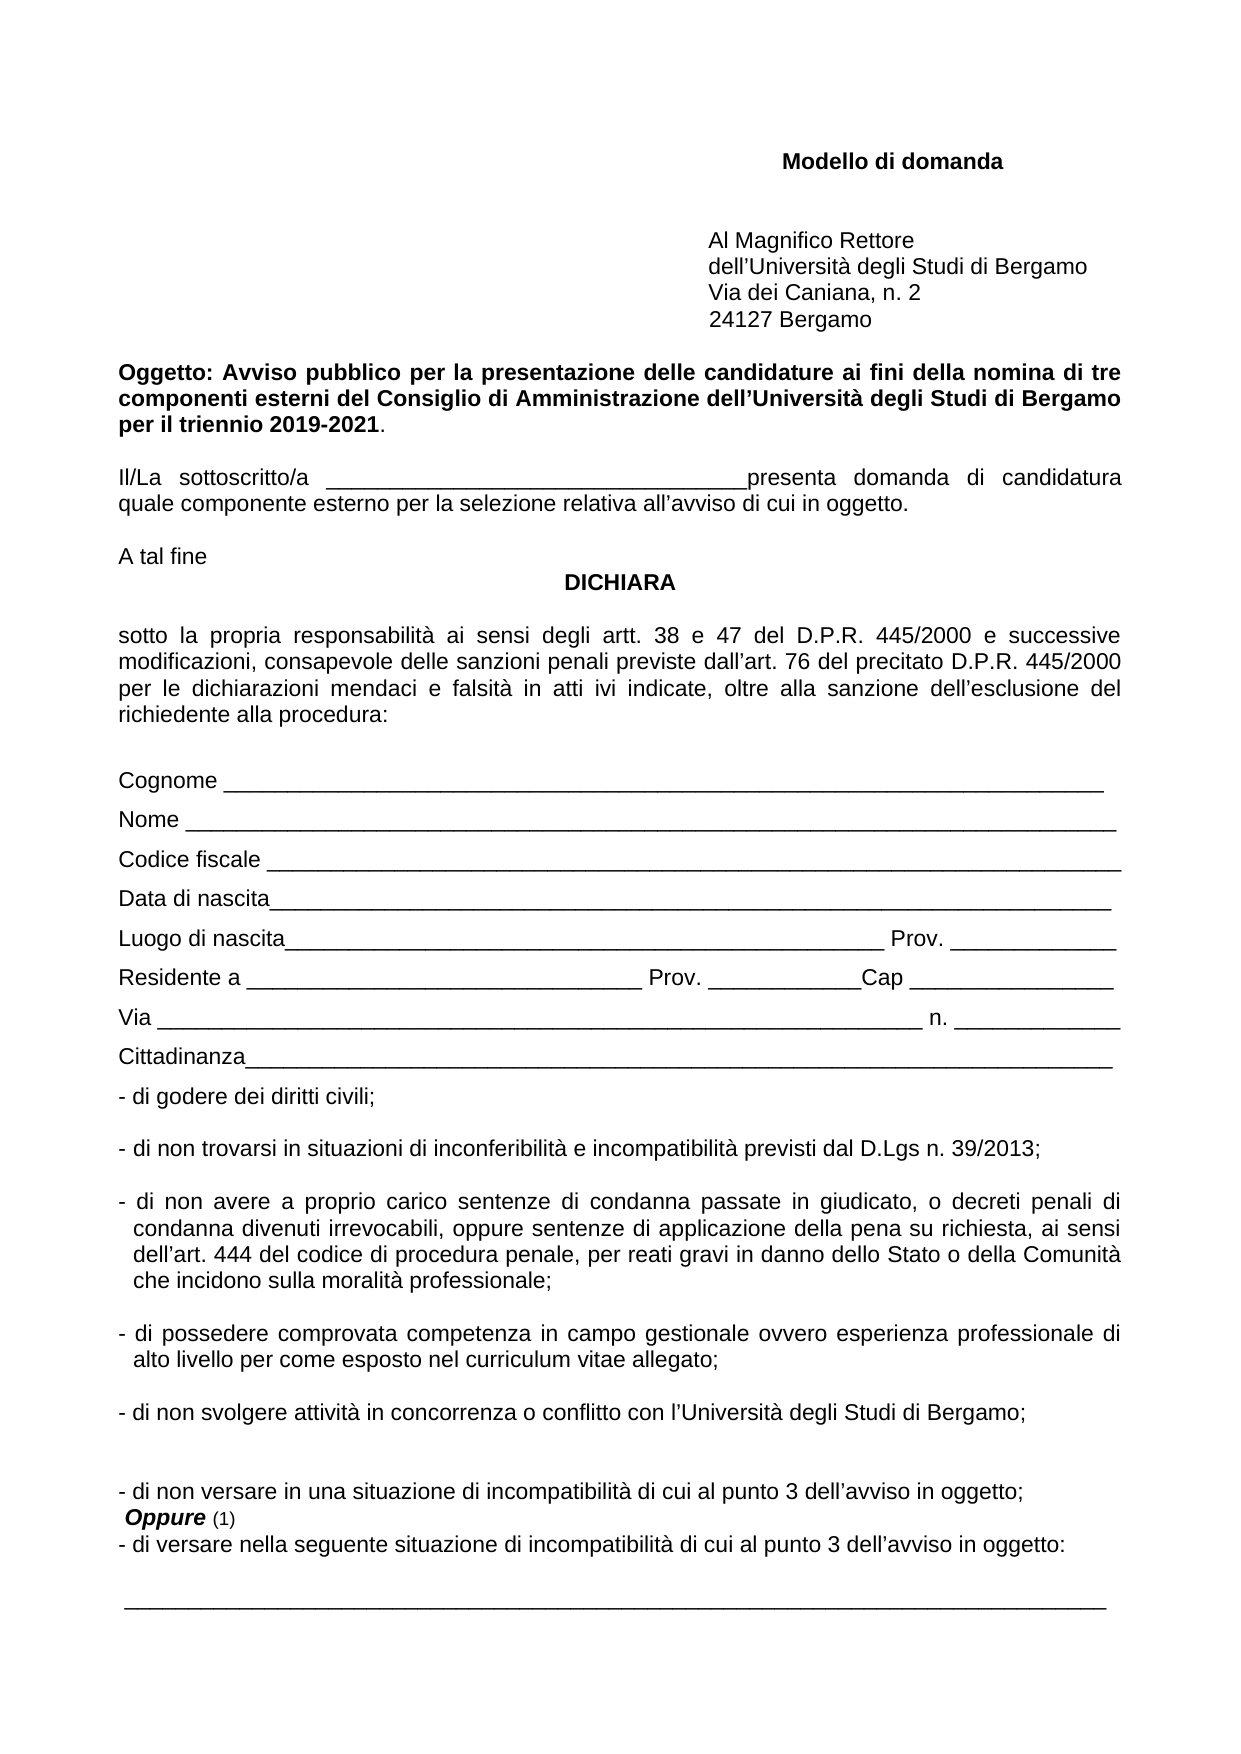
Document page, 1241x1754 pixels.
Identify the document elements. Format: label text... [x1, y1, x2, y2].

text - di non svolgere attività in concorrenza o conflitto con l’Università degli Studi di Bergamo; [118, 1399, 1122, 1425]
text sotto la propria responsabilità ai sensi degli artt. 38 e 47 del D.P.R. 445/2000 e successive modificazioni, consapevole delle sanzioni penali previste dall’art. 76 del precitato D.P.R. 445/2000 per le dichiarazioni mendaci e falsità in atti ivi indicate, oltre alla sanzione dell’esclusione del richiedente alla procedura: [118, 622, 1122, 727]
text Nome _________________________________________________________________________ [118, 806, 1122, 833]
text 24127 Bergamo [635, 306, 1122, 332]
text A tal fine [118, 543, 1122, 569]
text Oggetto: Avviso pubblico per la presentazione delle candidature ai fini della nomina di tre componenti esterni del Consiglio di Amministrazione dell’Università degli Studi di Bergamo per il triennio 2019-2021. [118, 358, 1122, 437]
text - di godere dei diritti civili; [118, 1083, 1122, 1109]
text DICHIARA [118, 569, 1122, 596]
list di non trovarsi in situazioni di inconferibilità e incompatibilità previsti dal D.Lgs n. 39/2013; [118, 1135, 1122, 1162]
text Cognome _____________________________________________________________________ [118, 767, 1122, 793]
text Cittadinanza____________________________________________________________________ [118, 1043, 1122, 1069]
text Modello di domanda [708, 148, 1122, 174]
text Oppure (1) [118, 1504, 1122, 1531]
text Via ____________________________________________________________ n. _____________ [118, 1004, 1122, 1030]
text - di versare nella seguente situazione di incompatibilità di cui al punto 3 dell’avviso in oggetto: [118, 1531, 1122, 1557]
text - di non versare in una situazione di incompatibilità di cui al punto 3 dell’avviso in oggetto; [118, 1478, 1122, 1504]
text Codice fiscale ___________________________________________________________________ [118, 846, 1122, 872]
text Luogo di nascita_______________________________________________ Prov. _____________ [118, 925, 1122, 951]
text Il/La sottoscritto/a _________________________________presenta domanda di candidatura quale componente esterno per la selezione relativa all’avviso di cui in oggetto. [118, 464, 1122, 517]
text dell’Università degli Studi di Bergamo [708, 253, 1122, 279]
text - di non avere a proprio carico sentenze di condanna passate in giudicato, o decreti penali di condanna divenuti irrevocabili, oppure sentenze di applicazione della pena su richiesta, ai sensi dell’art. 444 del codice di procedura penale, per reati gravi in danno dello Stato o della Comunità che incidono sulla moralità professionale; [118, 1188, 1122, 1293]
text Residente a _______________________________ Prov. ____________Cap ________________ [118, 964, 1122, 991]
text Via dei Caniana, n. 2 [118, 279, 1122, 306]
text - di possedere comprovata competenza in campo gestionale ovvero esperienza professionale di alto livello per come esposto nel curriculum vitae allegato; [118, 1320, 1122, 1373]
text Al Magnifico Rettore [708, 227, 1122, 253]
text _____________________________________________________________________________ [118, 1583, 1122, 1610]
text Data di nascita__________________________________________________________________ [118, 885, 1122, 912]
